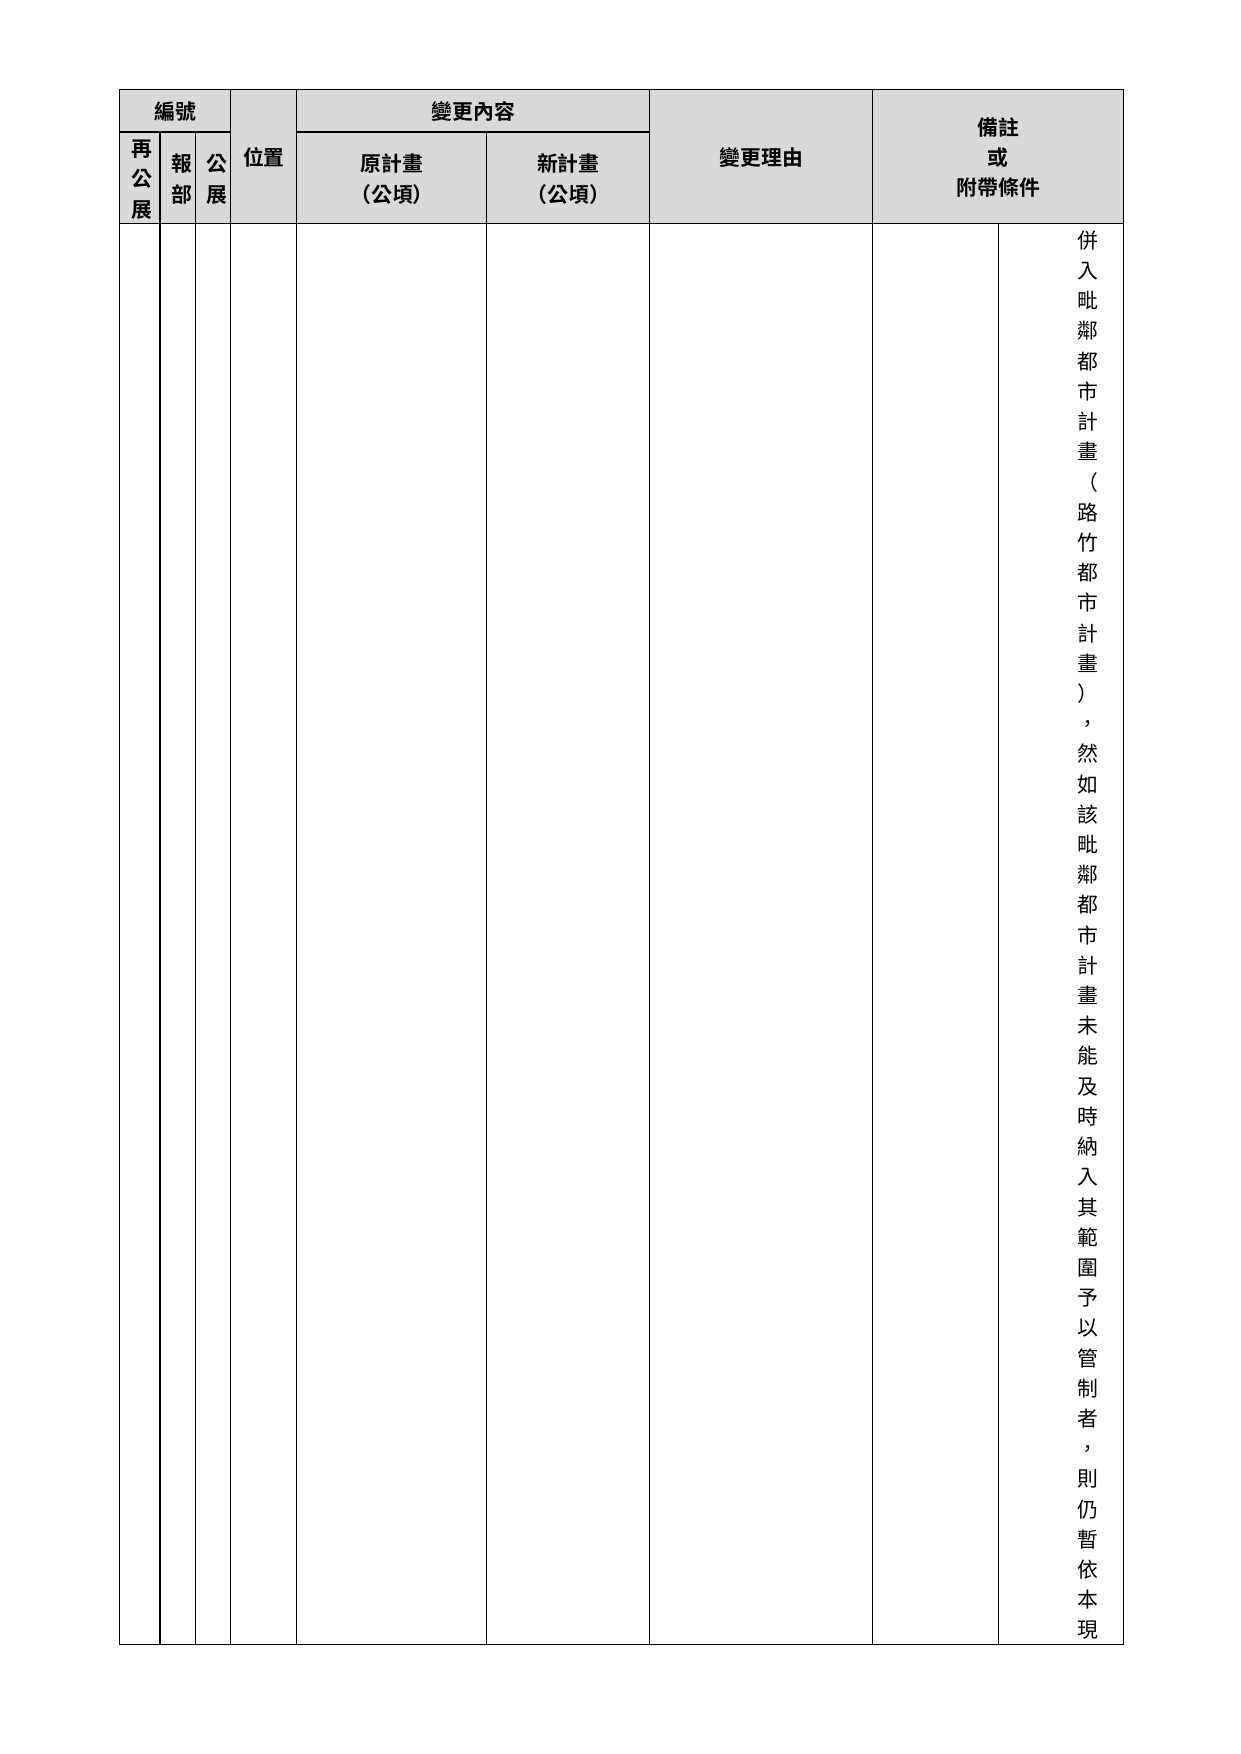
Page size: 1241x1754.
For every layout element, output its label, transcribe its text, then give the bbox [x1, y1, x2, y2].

table_header 備註 或 附帶條件 [873, 90, 1123, 223]
table_cell 備註： 變更為範圍內：本計畫發布實施後，納入本計畫範圍之土地立即依本計畫之內容實施管制。 變更為範圍外：現行計畫屬本計畫範圍之土地，於本次通盤檢討變更為範圍外者，部分應併入毗鄰都市計畫（路竹都市計畫），然如該毗鄰都市計畫未能及時納入其範圍予以管制者，則仍暫依本現行計畫內容予以管制，待毗鄰都市計畫（路竹都市計畫）變更範圍將其納入並發布實施後，再予以依其計畫內容管制。 [999, 224, 1123, 1644]
table_cell 公展 [196, 133, 230, 223]
table_header 變更內容 [297, 90, 649, 131]
table_cell 再公展 [120, 133, 159, 223]
table_cell [487, 224, 649, 1644]
table_cell [231, 224, 296, 1644]
table_cell 報部 [161, 133, 195, 223]
table_cell [120, 224, 159, 1644]
table_header 變更理由 [650, 90, 872, 223]
table_cell 原計畫 （公頃） [297, 133, 486, 223]
table_cell [650, 224, 872, 1644]
table_header 編號 [120, 90, 230, 131]
table_cell [297, 224, 486, 1644]
table_cell [161, 224, 195, 1644]
table_cell [873, 224, 998, 1644]
table_header 位置 [231, 90, 296, 223]
table_cell 新計畫 （公頃） [487, 133, 649, 223]
table_cell [196, 224, 230, 1644]
